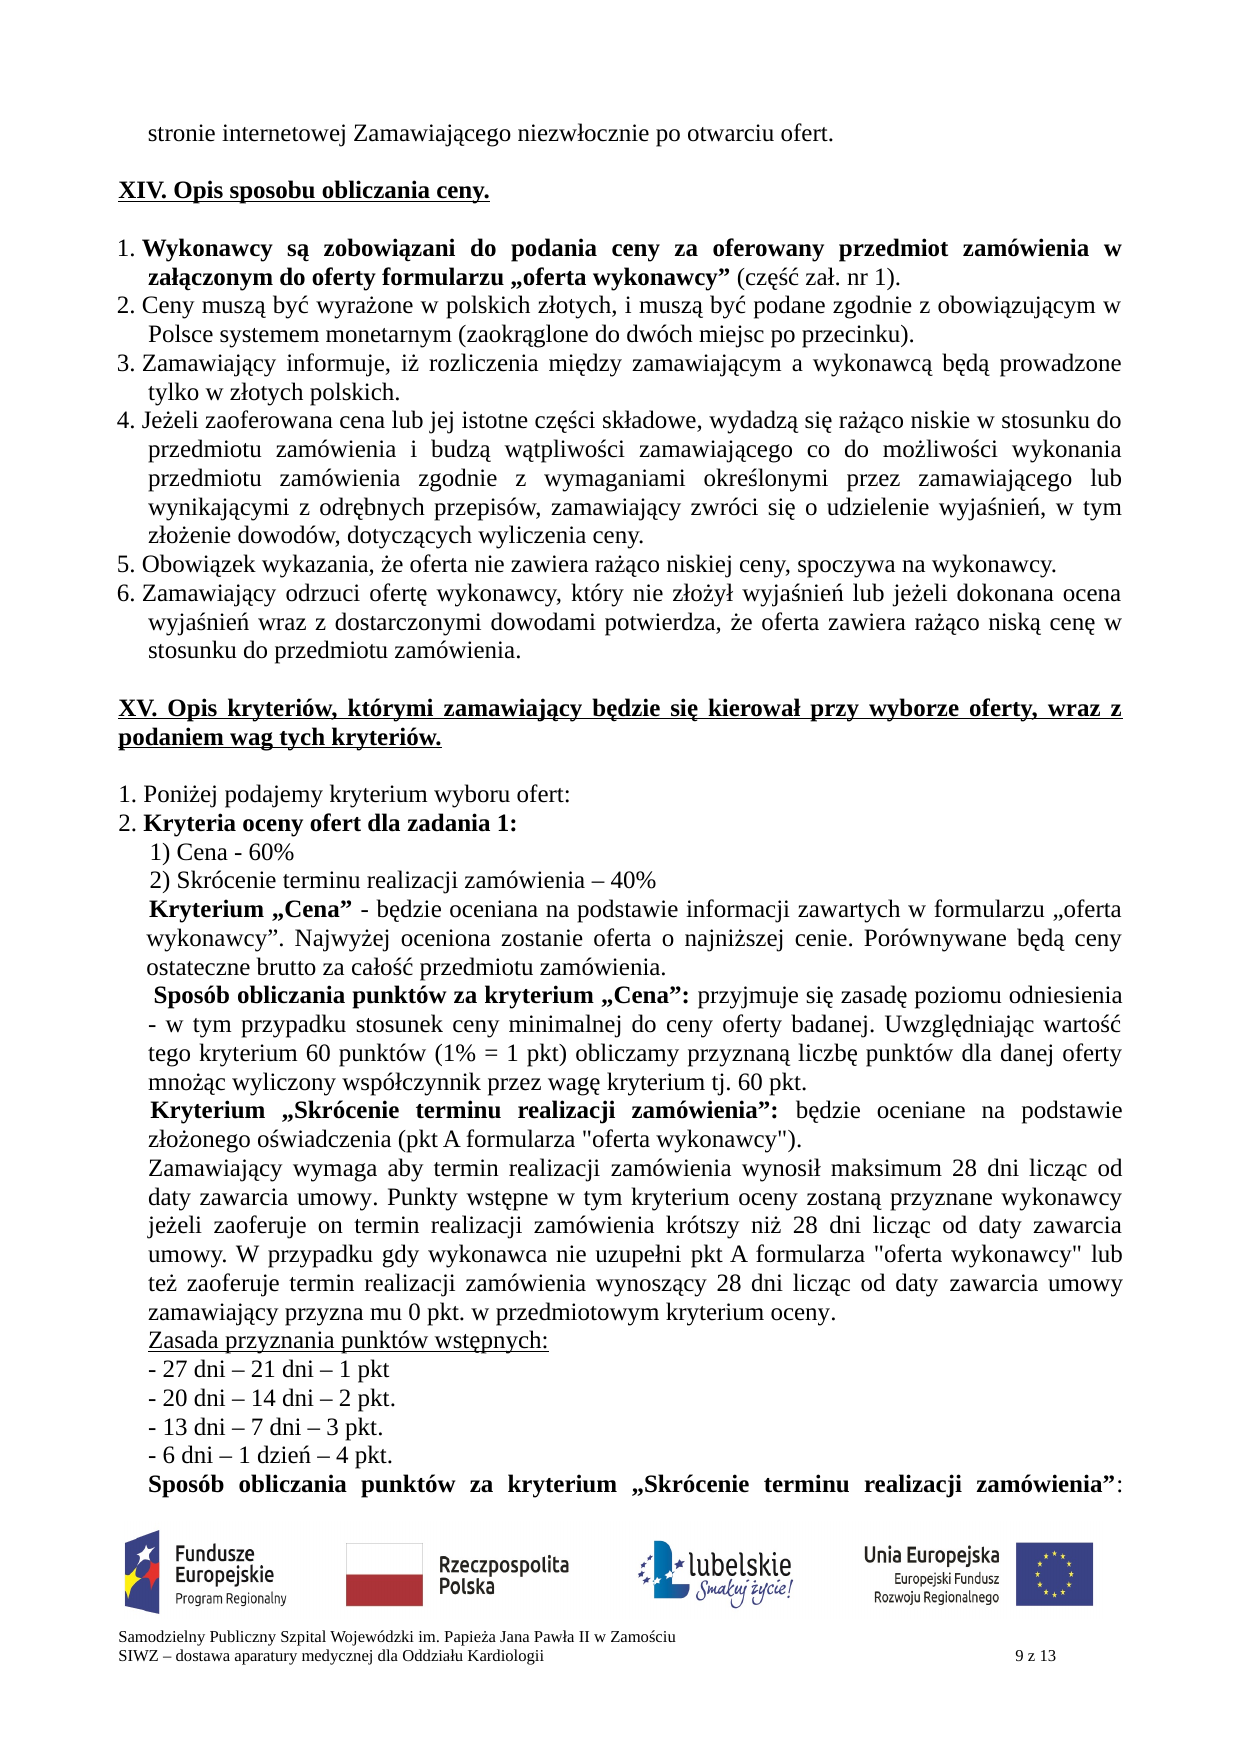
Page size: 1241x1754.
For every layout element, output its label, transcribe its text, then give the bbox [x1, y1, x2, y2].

text Kryterium „Skrócenie terminu realizacji zamówienia”: będzie oceniane na podstawie złożonego oświadczenia (pkt A formularza "oferta wykonawcy"). [118, 1096, 1123, 1153]
list - 6 dni – 1 dzień – 4 pkt. [118, 1441, 1123, 1469]
text XV. Opis kryteriów, którymi zamawiający będzie się kierował przy wyborze oferty, wraz z [118, 693, 1123, 718]
text 2. Kryteria oceny ofert dla zadania 1: [118, 808, 1123, 837]
list Obowiązek wykazania, że oferta nie zawiera rażąco niskiej ceny, spoczywa na wykonawcy. [117, 549, 1123, 578]
text Sposób obliczania punktów za kryterium „Skrócenie terminu realizacji zamówienia”: [118, 1469, 1123, 1498]
list Zamawiający wymaga aby termin realizacji zamówienia wynosił maksimum 28 dni licząc od daty zawarcia umowy. Punkty wstępne w tym kryterium oceny zostaną przyznane wykonawcy jeżeli zaoferuje on termin realizacji zamówienia krótszy niż 28 dni licząc od daty zawarcia umowy. W przypadku gdy wykonawca nie uzupełni pkt A formularza "oferta wykonawcy" lub też zaoferuje termin realizacji zamówienia wynoszący 28 dni licząc od daty zawarcia umowy zamawiający przyzna mu 0 pkt. w przedmiotowym kryterium oceny. [118, 1153, 1123, 1326]
text 2) Skrócenie terminu realizacji zamówienia – 40% [118, 866, 1123, 894]
list stronie internetowej Zamawiającego niezwłocznie po otwarciu ofert. [118, 118, 1123, 147]
text XIV. Opis sposobu obliczania ceny. [118, 176, 1123, 204]
list Zasada przyznania punktów wstępnych: [118, 1326, 1123, 1354]
text 1) Cena - 60% [118, 837, 1123, 866]
list - 27 dni – 21 dni – 1 pkt [118, 1354, 1123, 1383]
list - 20 dni – 14 dni – 2 pkt. [118, 1383, 1123, 1412]
text podaniem wag tych kryteriów. [118, 719, 1123, 751]
text 1. Poniżej podajemy kryterium wyboru ofert: [118, 779, 1123, 808]
list Ceny muszą być wyrażone w polskich złotych, i muszą być podane zgodnie z obowiązującym w Polsce systemem monetarnym (zaokrąglone do dwóch miejsc po przecinku). [117, 291, 1123, 348]
list Wykonawcy są zobowiązani do podania ceny za oferowany przedmiot zamówienia w załączonym do oferty formularzu „oferta wykonawcy” (część zał. nr 1). [117, 233, 1123, 291]
text Sposób obliczania punktów za kryterium „Cena”: przyjmuje się zasadę poziomu odniesienia - w tym przypadku stosunek ceny minimalnej do ceny oferty badanej. Uwzględniając wartość tego kryterium 60 punktów (1% = 1 pkt) obliczamy przyznaną liczbę punktów dla danej oferty mnożąc wyliczony współczynnik przez wagę kryterium tj. 60 pkt. [118, 981, 1123, 1096]
list Zamawiający informuje, iż rozliczenia między zamawiającym a wykonawcą będą prowadzone tylko w złotych polskich. [117, 348, 1123, 406]
text Kryterium „Cena” - będzie oceniana na podstawie informacji zawartych w formularzu „oferta wykonawcy”. Najwyżej oceniona zostanie oferta o najniższej cenie. Porównywane będą ceny ostateczne brutto za całość przedmiotu zamówienia. [118, 894, 1123, 981]
list - 13 dni – 7 dni – 3 pkt. [118, 1412, 1123, 1441]
list Zamawiający odrzuci ofertę wykonawcy, który nie złożył wyjaśnień lub jeżeli dokonana ocena wyjaśnień wraz z dostarczonymi dowodami potwierdza, że oferta zawiera rażąco niską cenę w stosunku do przedmiotu zamówienia. [117, 578, 1123, 664]
list Jeżeli zaoferowana cena lub jej istotne części składowe, wydadzą się rażąco niskie w stosunku do przedmiotu zamówienia i budzą wątpliwości zamawiającego co do możliwości wykonania przedmiotu zamówienia zgodnie z wymaganiami określonymi przez zamawiającego lub wynikającymi z odrębnych przepisów, zamawiający zwróci się o udzielenie wyjaśnień, w tym złożenie dowodów, dotyczących wyliczenia ceny. [117, 406, 1123, 549]
